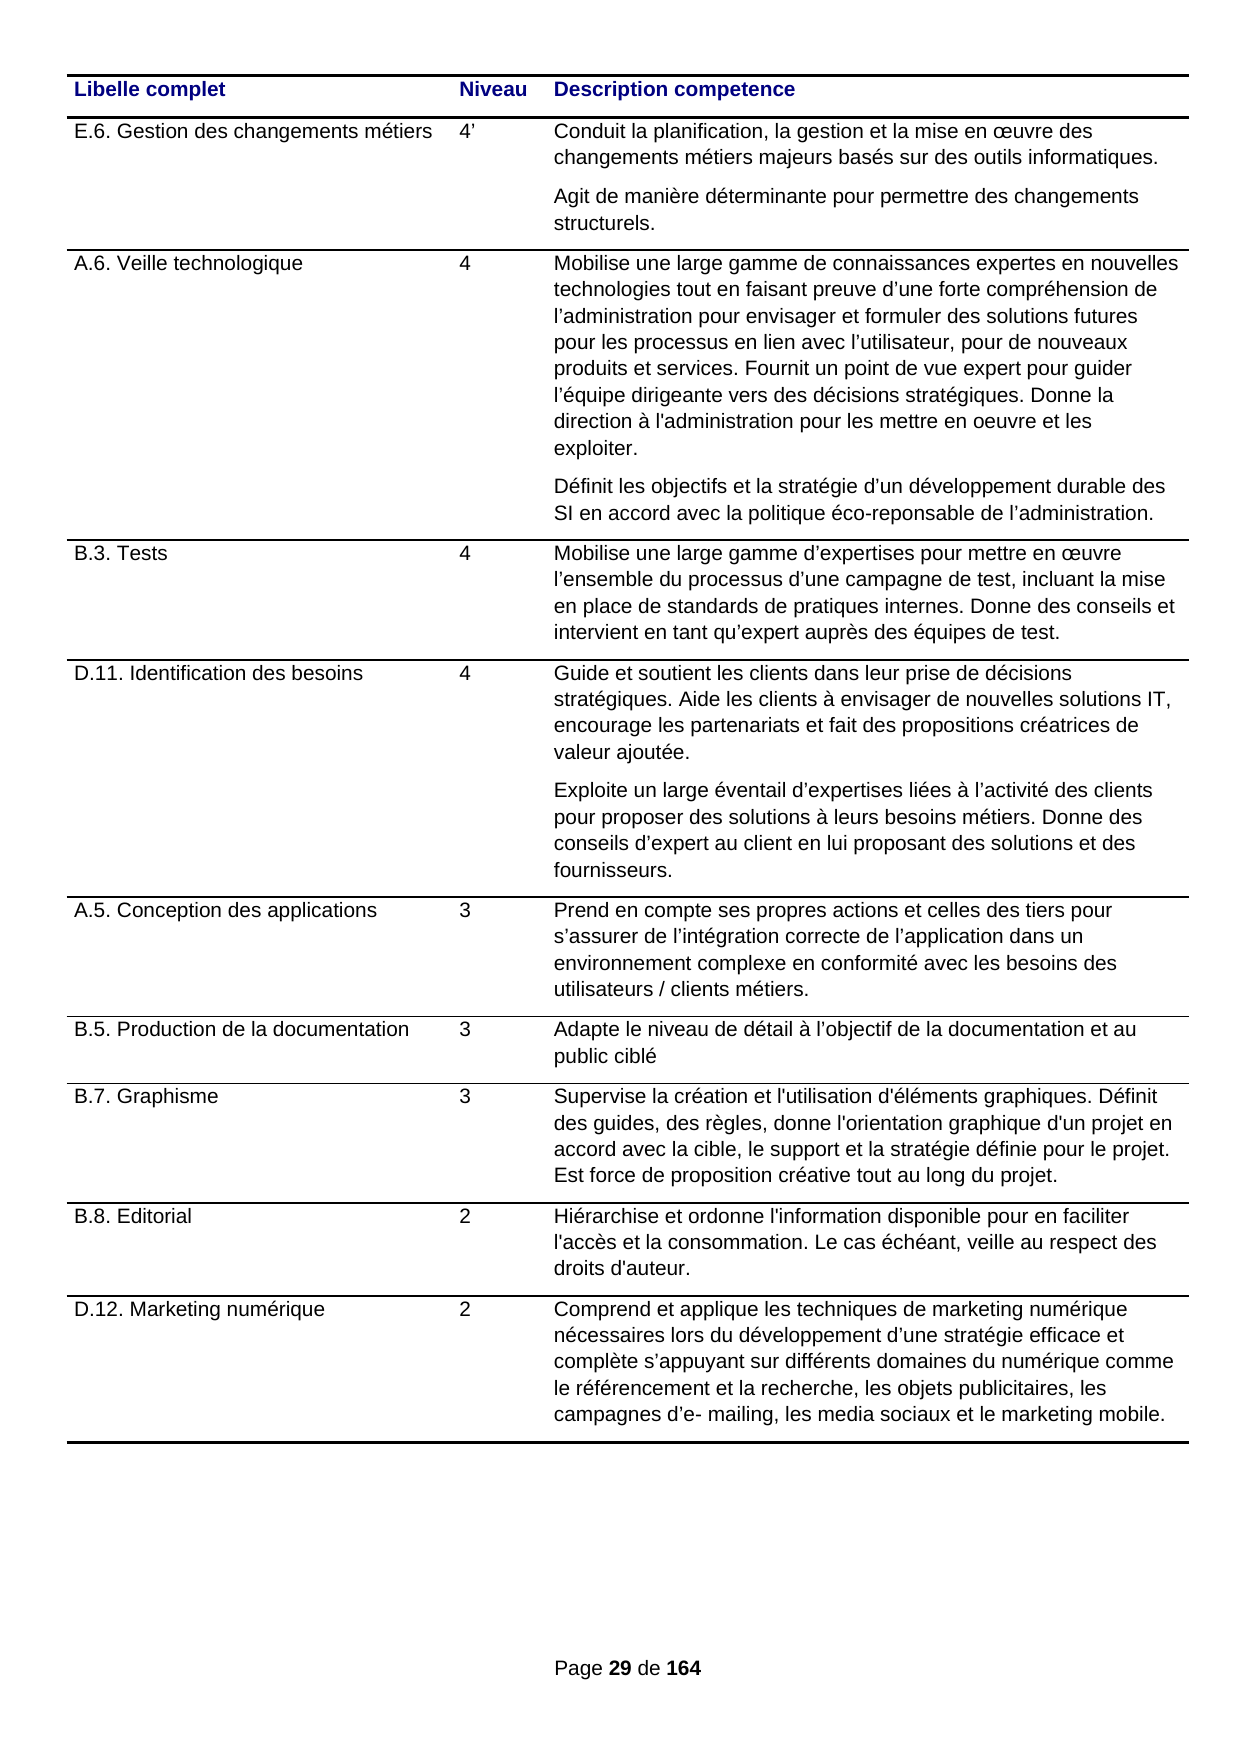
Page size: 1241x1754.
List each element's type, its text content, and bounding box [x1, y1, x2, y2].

table_cell Prend en compte ses propres actions et celles des tiers pour s’assurer de l’intégration correcte de l’application dans un environnement complexe en conformité avec les besoins des utilisateurs / clients métiers. [546, 898, 1188, 1016]
table_cell 4’ [452, 119, 546, 249]
table_cell A.5. Conception des applications [67, 898, 452, 1016]
table_cell Comprend et applique les techniques de marketing numérique nécessaires lors du développement d’une stratégie efficace et complète s’appuyant sur différents domaines du numérique comme le référencement et la recherche, les objets publicitaires, les campagnes d’e- mailing, les media sociaux et le marketing mobile. [546, 1297, 1188, 1441]
table_cell B.7. Graphisme [67, 1084, 452, 1202]
table_cell D.11. Identification des besoins [67, 661, 452, 896]
table_cell Mobilise une large gamme de connaissances expertes en nouvelles technologies tout en faisant preuve d’une forte compréhension de l’administration pour envisager et formuler des solutions futures pour les processus en lien avec l’utilisateur, pour de nouveaux produits et services. Fournit un point de vue expert pour guider l’équipe dirigeante vers des décisions stratégiques. Donne la direction à l'administration pour les mettre en oeuvre et les exploiter. Définit les objectifs et la stratégie d’un développement durable des SI en accord avec la politique éco-reponsable de l’administration. [546, 251, 1188, 539]
table_cell Adapte le niveau de détail à l’objectif de la documentation et au public ciblé [546, 1017, 1188, 1082]
table_cell Conduit la planification, la gestion et la mise en œuvre des changements métiers majeurs basés sur des outils informatiques. Agit de manière déterminante pour permettre des changements structurels. [546, 119, 1188, 249]
table_cell B.3. Tests [67, 541, 452, 659]
table_cell E.6. Gestion des changements métiers [67, 119, 452, 249]
table_header Libelle complet [67, 77, 452, 116]
table_cell A.6. Veille technologique [67, 251, 452, 539]
table_cell 4 [452, 251, 546, 539]
table_cell 3 [452, 1017, 546, 1082]
table_cell Supervise la création et l'utilisation d'éléments graphiques. Définit des guides, des règles, donne l'orientation graphique d'un projet en accord avec la cible, le support et la stratégie définie pour le projet. Est force de proposition créative tout au long du projet. [546, 1084, 1188, 1202]
table_cell 4 [452, 661, 546, 896]
table_cell 3 [452, 1084, 546, 1202]
table_cell 2 [452, 1297, 546, 1441]
table_cell D.12. Marketing numérique [67, 1297, 452, 1441]
table_cell Mobilise une large gamme d’expertises pour mettre en œuvre l’ensemble du processus d’une campagne de test, incluant la mise en place de standards de pratiques internes. Donne des conseils et intervient en tant qu’expert auprès des équipes de test. [546, 541, 1188, 659]
table_header Niveau [452, 77, 546, 116]
table_cell 4 [452, 541, 546, 659]
table_cell 3 [452, 898, 546, 1016]
table_header Description competence [546, 77, 1188, 116]
table_cell B.8. Editorial [67, 1204, 452, 1295]
table_cell B.5. Production de la documentation [67, 1017, 452, 1082]
table_cell Hiérarchise et ordonne l'information disponible pour en faciliter l'accès et la consommation. Le cas échéant, veille au respect des droits d'auteur. [546, 1204, 1188, 1295]
table_cell 2 [452, 1204, 546, 1295]
table_cell Guide et soutient les clients dans leur prise de décisions stratégiques. Aide les clients à envisager de nouvelles solutions IT, encourage les partenariats et fait des propositions créatrices de valeur ajoutée. Exploite un large éventail d’expertises liées à l’activité des clients pour proposer des solutions à leurs besoins métiers. Donne des conseils d’expert au client en lui proposant des solutions et des fournisseurs. [546, 661, 1188, 896]
